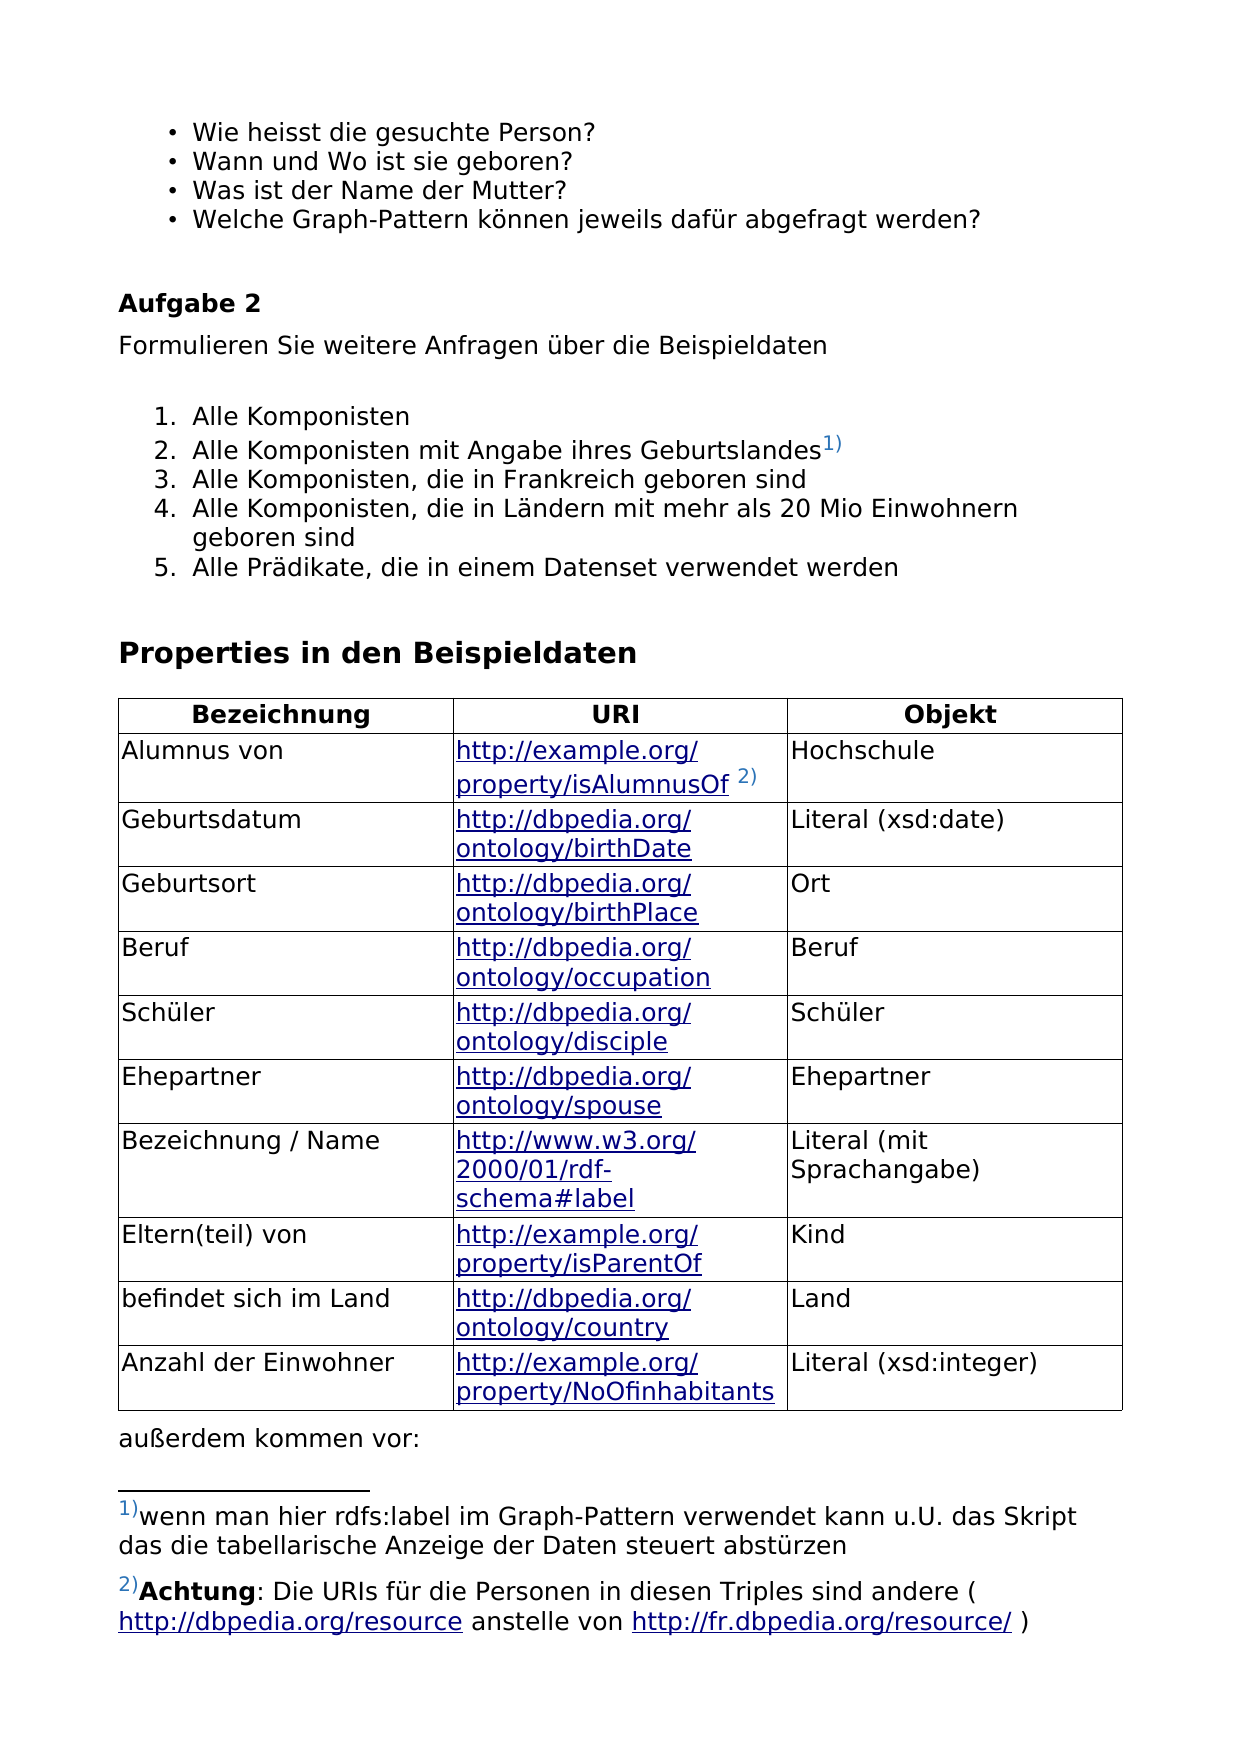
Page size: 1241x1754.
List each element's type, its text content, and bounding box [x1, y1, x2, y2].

table_cell Ort [788, 867, 1122, 931]
table_cell http://dbpedia.org/ontology/birthPlace [454, 867, 787, 931]
table_cell Geburtsdatum [119, 803, 453, 866]
table_cell Anzahl der Einwohner [119, 1346, 453, 1409]
text außerdem kommen vor: [118, 1424, 1122, 1454]
table_cell http://dbpedia.org/ontology/birthDate [454, 803, 787, 866]
list Alle Komponisten, die in Ländern mit mehr als 20 Mio Einwohnern geboren sind [177, 494, 1122, 553]
list Wann und Wo ist sie geboren? [177, 147, 1122, 176]
table_cell http://example.org/property/isAlumnusOf [454, 734, 787, 802]
list Welche Graph-Pattern können jeweils dafür abgefragt werden? [177, 206, 1122, 235]
table_cell Hochschule [788, 734, 1122, 802]
list Alle Komponisten [177, 402, 1122, 431]
list Wie heisst die gesuchte Person? [177, 118, 1122, 147]
table_cell Land [788, 1282, 1122, 1345]
subtitle Aufgabe 2 [118, 289, 1122, 318]
list Alle Prädikate, die in einem Datenset verwendet werden [177, 553, 1122, 582]
table_cell Geburtsort [119, 867, 453, 931]
table_cell Beruf [119, 932, 453, 995]
list Was ist der Name der Mutter? [177, 176, 1122, 206]
list Alle Komponisten, die in Frankreich geboren sind [177, 465, 1122, 494]
table_cell http://dbpedia.org/ontology/country [454, 1282, 787, 1345]
text Formulieren Sie weitere Anfragen über die Beispieldaten [118, 331, 1122, 360]
list Alle Komponisten mit Angabe ihres Geburtslandes [177, 431, 1122, 465]
table_cell Kind [788, 1218, 1122, 1281]
table_cell Literal (xsd:integer) [788, 1346, 1122, 1409]
table_cell http://example.org/property/isParentOf [454, 1218, 787, 1281]
table_cell Schüler [119, 996, 453, 1059]
table_cell Literal (mit Sprachangabe) [788, 1124, 1122, 1217]
table_cell http://dbpedia.org/ontology/spouse [454, 1060, 787, 1123]
table_cell Ehepartner [788, 1060, 1122, 1123]
table_header URI [454, 699, 787, 733]
table_cell Bezeichnung / Name [119, 1124, 453, 1217]
table_cell befindet sich im Land [119, 1282, 453, 1345]
table_cell Eltern(teil) von [119, 1218, 453, 1281]
table_cell http://example.org/property/NoOfinhabitants [454, 1346, 787, 1409]
table_cell Literal (xsd:date) [788, 803, 1122, 866]
table_cell Ehepartner [119, 1060, 453, 1123]
subtitle Properties in den Beispieldaten [118, 636, 1122, 670]
table_cell http://www.w3.org/2000/01/rdf-schema#label [454, 1124, 787, 1217]
table_header Bezeichnung [119, 699, 453, 733]
table_cell Schüler [788, 996, 1122, 1059]
list wenn man hier rdfs:label im Graph-Pattern verwendet kann u.U. das Skript das die tabellarische Anzeige der Daten steuert abstürzen [118, 1497, 1122, 1560]
table_cell http://dbpedia.org/ontology/disciple [454, 996, 787, 1059]
table_cell Alumnus von [119, 734, 453, 802]
table_header Objekt [788, 699, 1122, 733]
table_cell Beruf [788, 932, 1122, 995]
table_cell http://dbpedia.org/ontology/occupation [454, 932, 787, 995]
